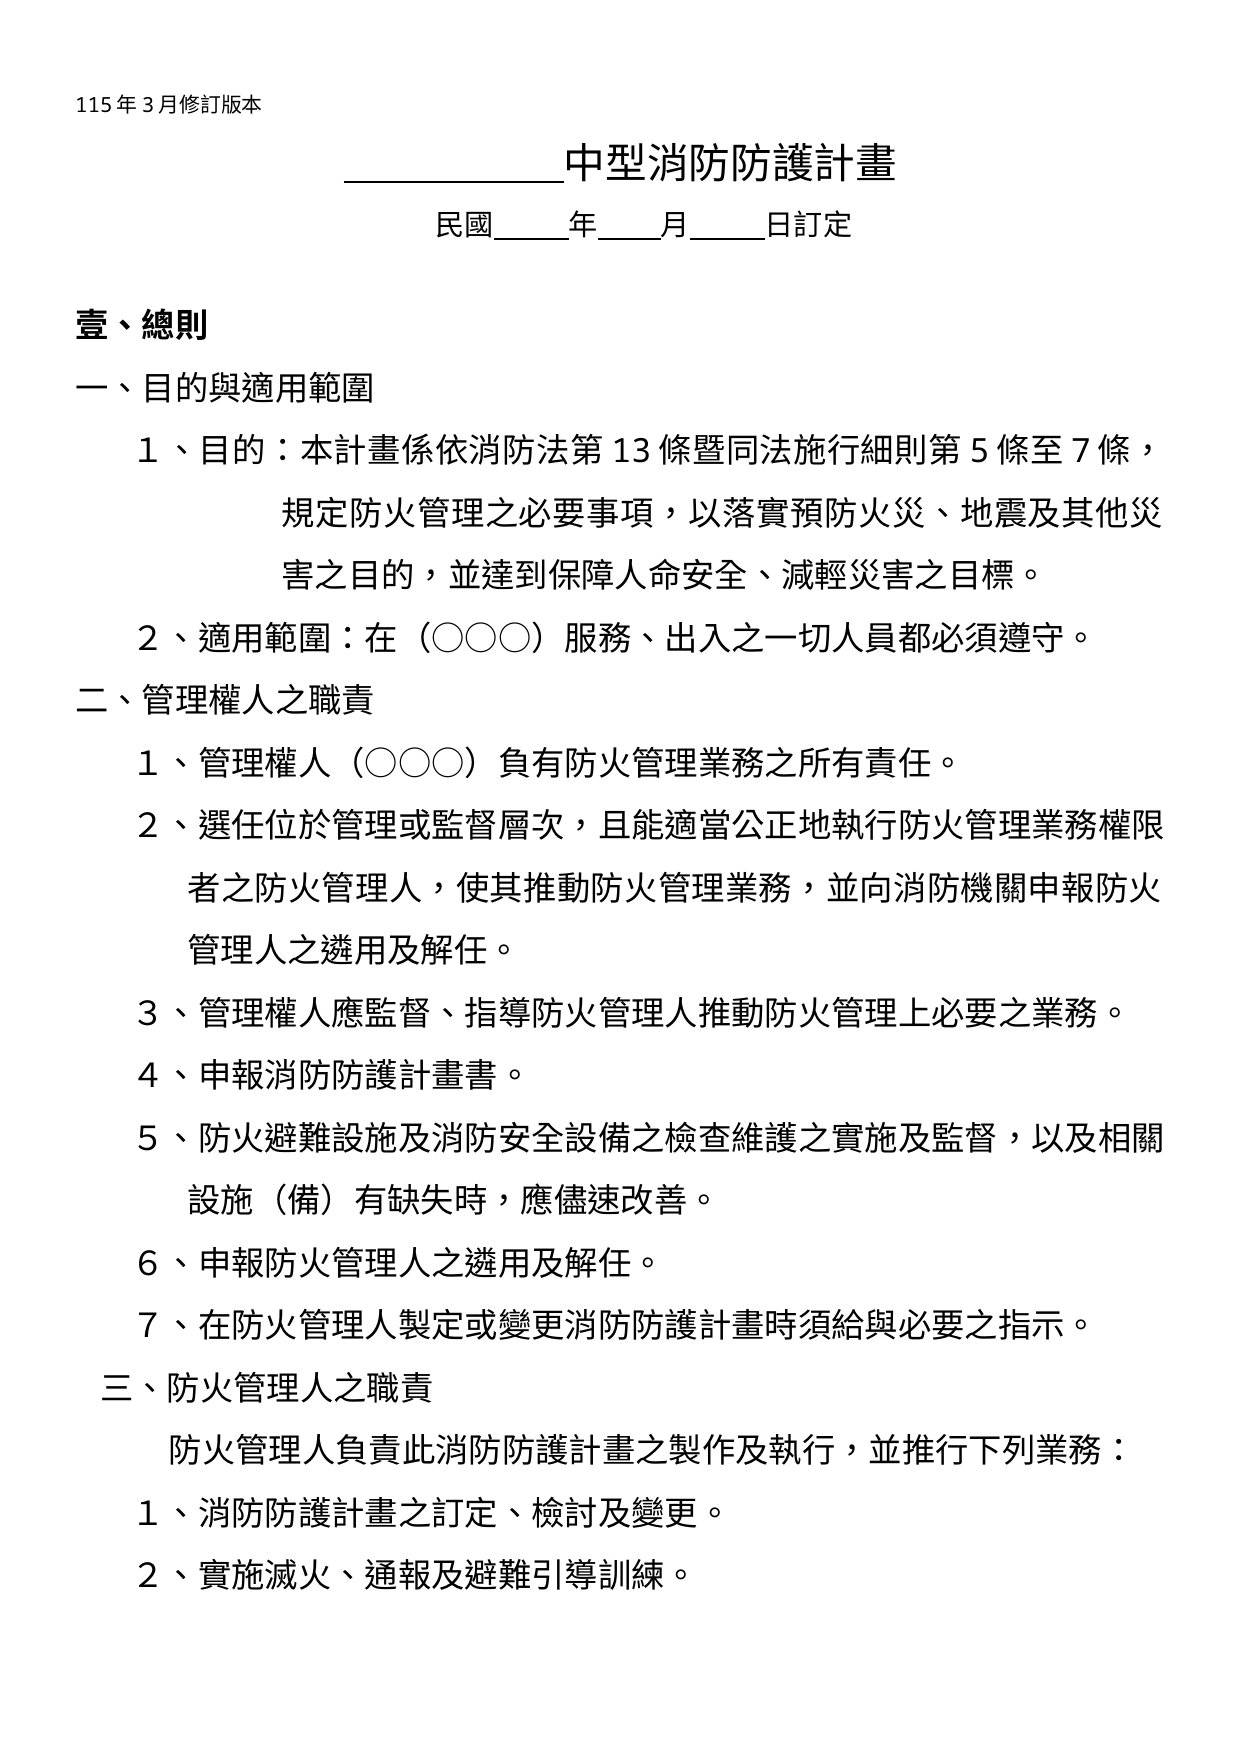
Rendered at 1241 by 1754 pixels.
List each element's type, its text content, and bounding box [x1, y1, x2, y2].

text ４、申報消防防護計畫書。 [131, 1031, 1165, 1094]
text １、目的：本計畫係依消防法第13條暨同法施行細則第5條至7條，規定防火管理之必要事項，以落實預防火災、地震及其他災害之目的，並達到保障人命安全、減輕災害之目標。 [131, 406, 1165, 594]
text ２、選任位於管理或監督層次，且能適當公正地執行防火管理業務權限者之防火管理人，使其推動防火管理業務，並向消防機關申報防火管理人之遴用及解任。 [131, 781, 1165, 969]
text 防火管理人負責此消防防護計畫之製作及執行，並推行下列業務： [150, 1406, 1165, 1469]
text 二、管理權人之職責 [75, 656, 1165, 719]
text 一、目的與適用範圍 [75, 344, 1165, 406]
text 中型消防防護計畫 [75, 119, 1165, 181]
text 民國 年 月 日訂定 [75, 181, 1212, 244]
text ５、防火避難設施及消防安全設備之檢查維護之實施及監督，以及相關設施（備）有缺失時，應儘速改善。 [131, 1094, 1165, 1219]
text ２、適用範圍：在（○○○）服務、出入之一切人員都必須遵守。 [131, 594, 1165, 656]
text ７、在防火管理人製定或變更消防防護計畫時須給與必要之指示。 [131, 1281, 1165, 1344]
text 壹、總則 [75, 281, 1165, 344]
text ３、管理權人應監督、指導防火管理人推動防火管理上必要之業務。 [131, 969, 1165, 1031]
text 三、防火管理人之職責 [100, 1344, 1165, 1406]
text ２、實施滅火、通報及避難引導訓練。 [131, 1531, 1165, 1594]
text １、消防防護計畫之訂定、檢討及變更。 [131, 1469, 1165, 1531]
text １、管理權人（○○○）負有防火管理業務之所有責任。 [131, 719, 1165, 781]
text ６、申報防火管理人之遴用及解任。 [131, 1219, 1165, 1281]
